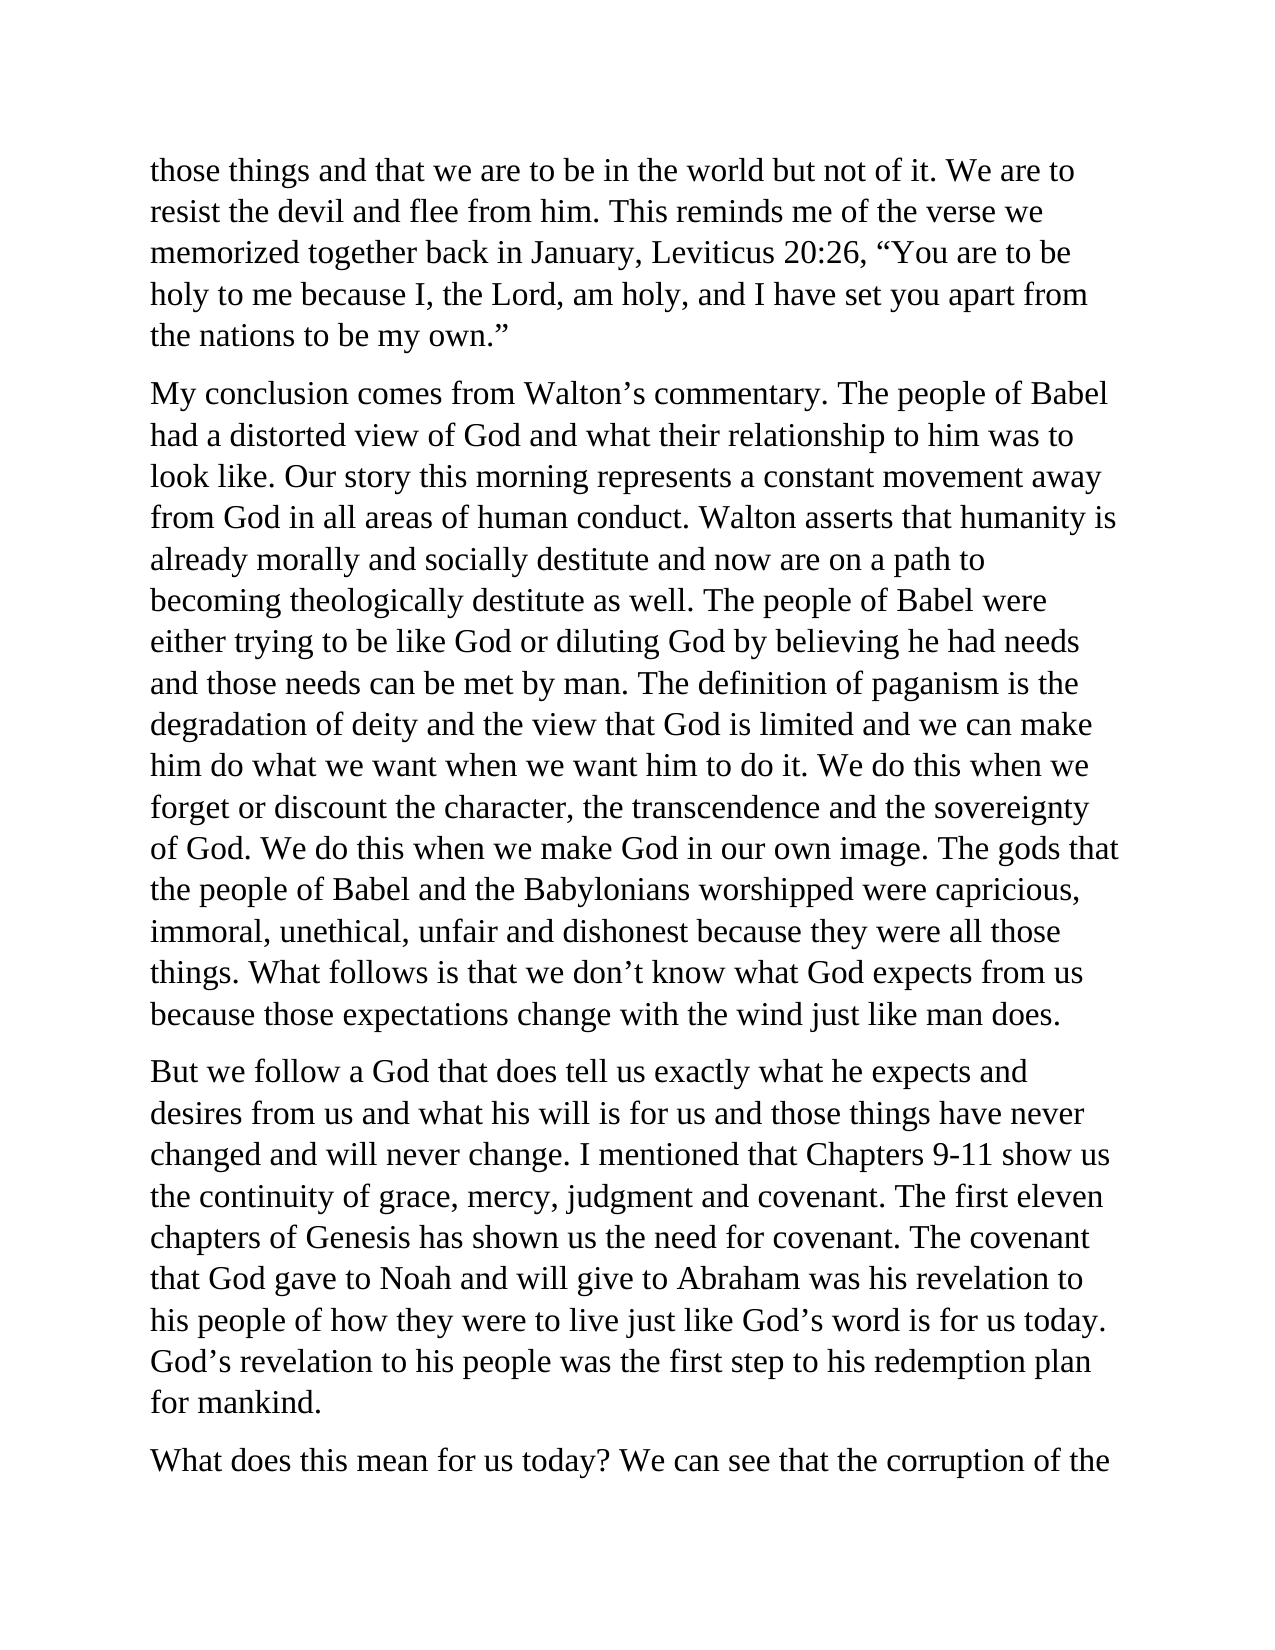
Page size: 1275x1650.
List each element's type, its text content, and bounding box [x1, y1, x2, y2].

text My conclusion comes from Walton’s commentary. The people of Babel had a distorted view of God and what their relationship to him was to look like. Our story this morning represents a constant movement away from God in all areas of human conduct. Walton asserts that humanity is already morally and socially destitute and now are on a path to becoming theologically destitute as well. The people of Babel were either trying to be like God or diluting God by believing he had needs and those needs can be met by man. The definition of paganism is the degradation of deity and the view that God is limited and we can make him do what we want when we want him to do it. We do this when we forget or discount the character, the transcendence and the sovereignty of God. We do this when we make God in our own image. The gods that the people of Babel and the Babylonians worshipped were capricious, immoral, unethical, unfair and dishonest because they were all those things. What follows is that we don’t know what God expects from us because those expectations change with the wind just like man does. [150, 373, 1125, 1032]
text those things and that we are to be in the world but not of it. We are to resist the devil and flee from him. This reminds me of the verse we memorized together back in January, Leviticus 20:26, “You are to be holy to me because I, the Lord, am holy, and I have set you apart from the nations to be my own.” [150, 150, 1125, 354]
text What does this mean for us today? We can see that the corruption of the [150, 1441, 1125, 1479]
text But we follow a God that does tell us exactly what he expects and desires from us and what his will is for us and those things have never changed and will never change. I mentioned that Chapters 9-11 show us the continuity of grace, mercy, judgment and covenant. The first eleven chapters of Genesis has shown us the need for covenant. The covenant that God gave to Noah and will give to Abraham was his revelation to his people of how they were to live just like God’s word is for us today. God’s revelation to his people was the first step to his redemption plan for mankind. [150, 1052, 1125, 1421]
